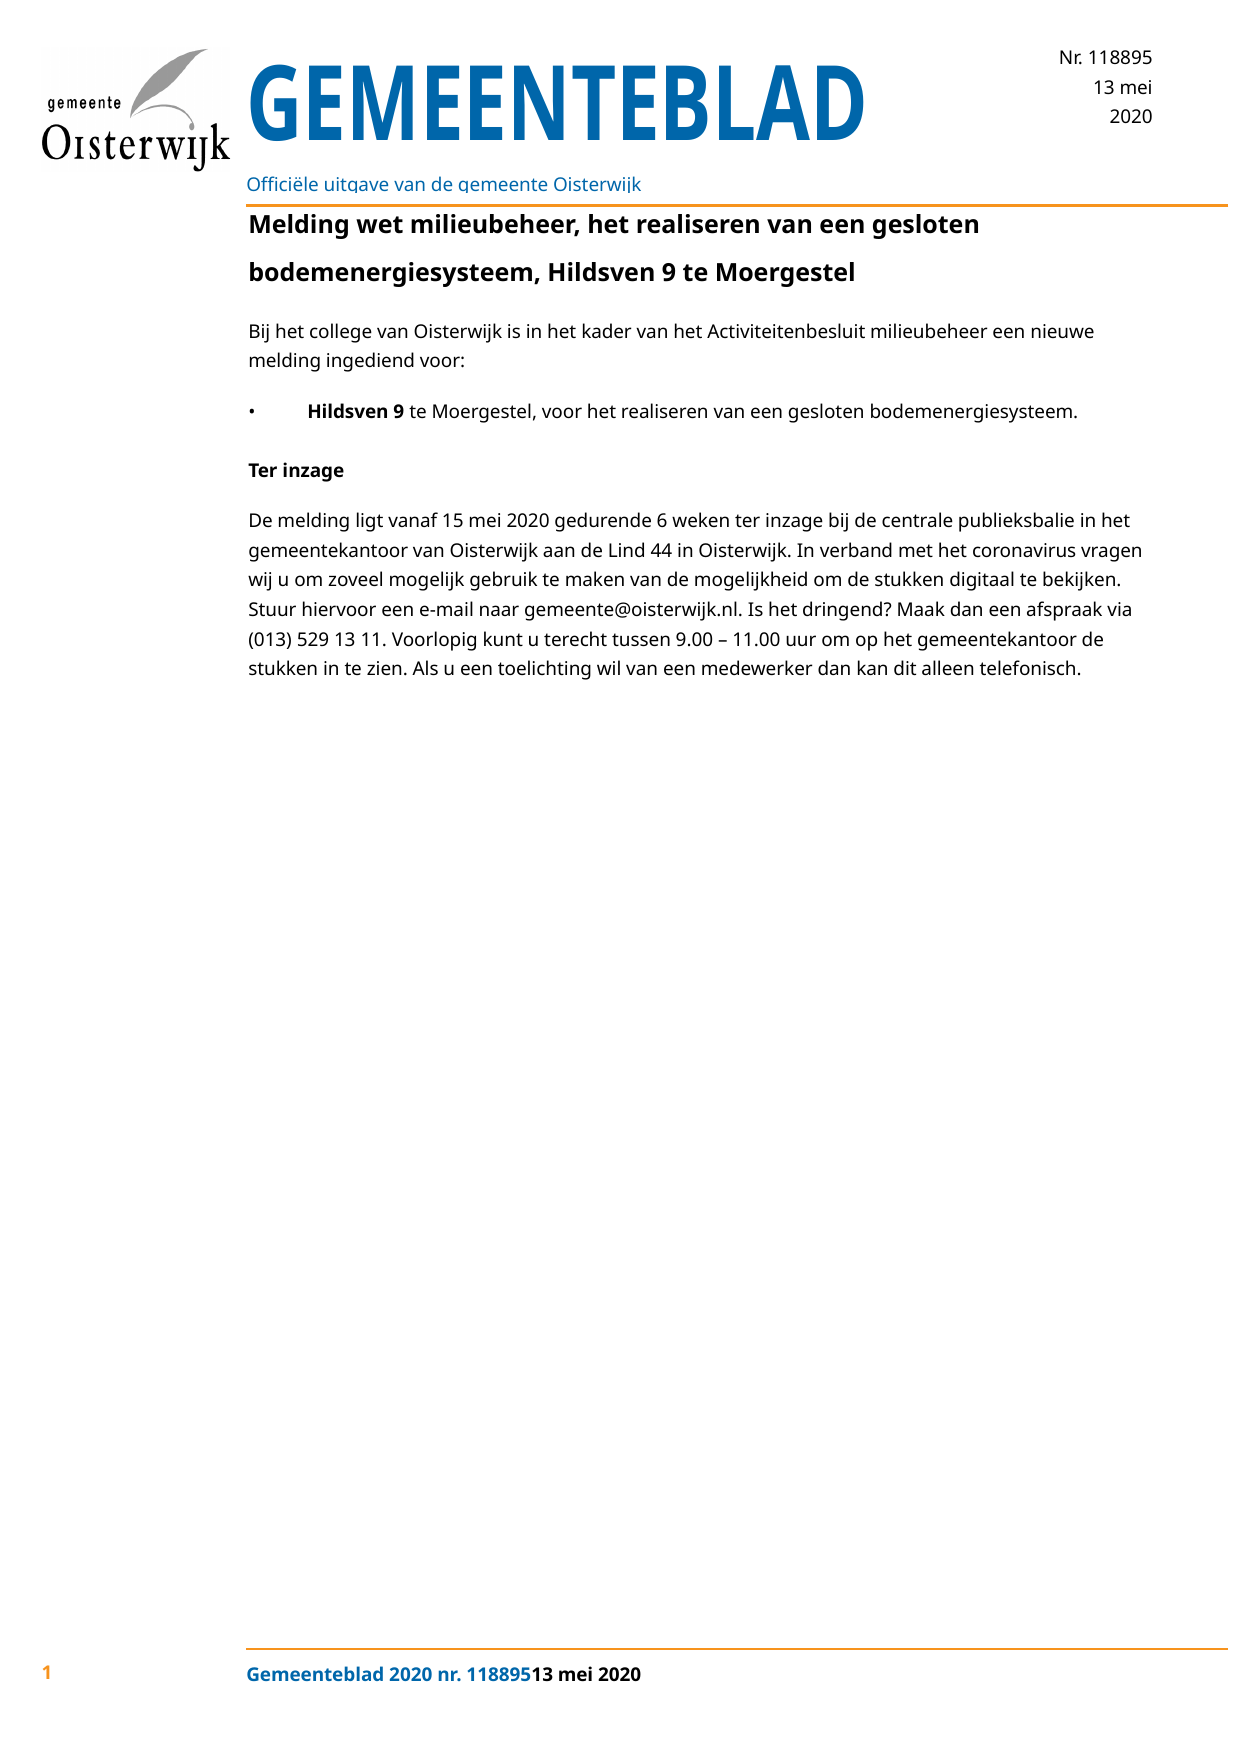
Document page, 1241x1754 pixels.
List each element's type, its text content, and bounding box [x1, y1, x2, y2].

text Ter inzage [248, 457, 1152, 483]
list Hildsven 9 te Moergestel, voor het realiseren van een gesloten bodemenergiesysteem. [248, 398, 1152, 424]
text Melding wet milieubeheer, het realiseren van een gesloten bodemenergiesysteem, Hildsven 9 te Moergestel [248, 207, 1152, 288]
text De melding ligt vanaf 15 mei 2020 gedurende 6 weken ter inzage bij de centrale publieksbalie in het gemeentekantoor van Oisterwijk aan de Lind 44 in Oisterwijk. In verband met het coronavirus vragen wij u om zoveel mogelijk gebruik te maken van de mogelijkheid om de stukken digitaal te bekijken. Stuur hiervoor een e-mail naar gemeente@oisterwijk.nl. Is het dringend? Maak dan een afspraak via (013) 529 13 11. Voorlopig kunt u terecht tussen 9.00 – 11.00 uur om op het gemeentekantoor de stukken in te zien. Als u een toelichting wil van een medewerker dan kan dit alleen telefonisch. [248, 507, 1152, 681]
picture [41, 47, 231, 172]
text Bij het college van Oisterwijk is in het kader van het Activiteitenbesluit milieubeheer een nieuwe melding ingediend voor: [248, 318, 1152, 373]
